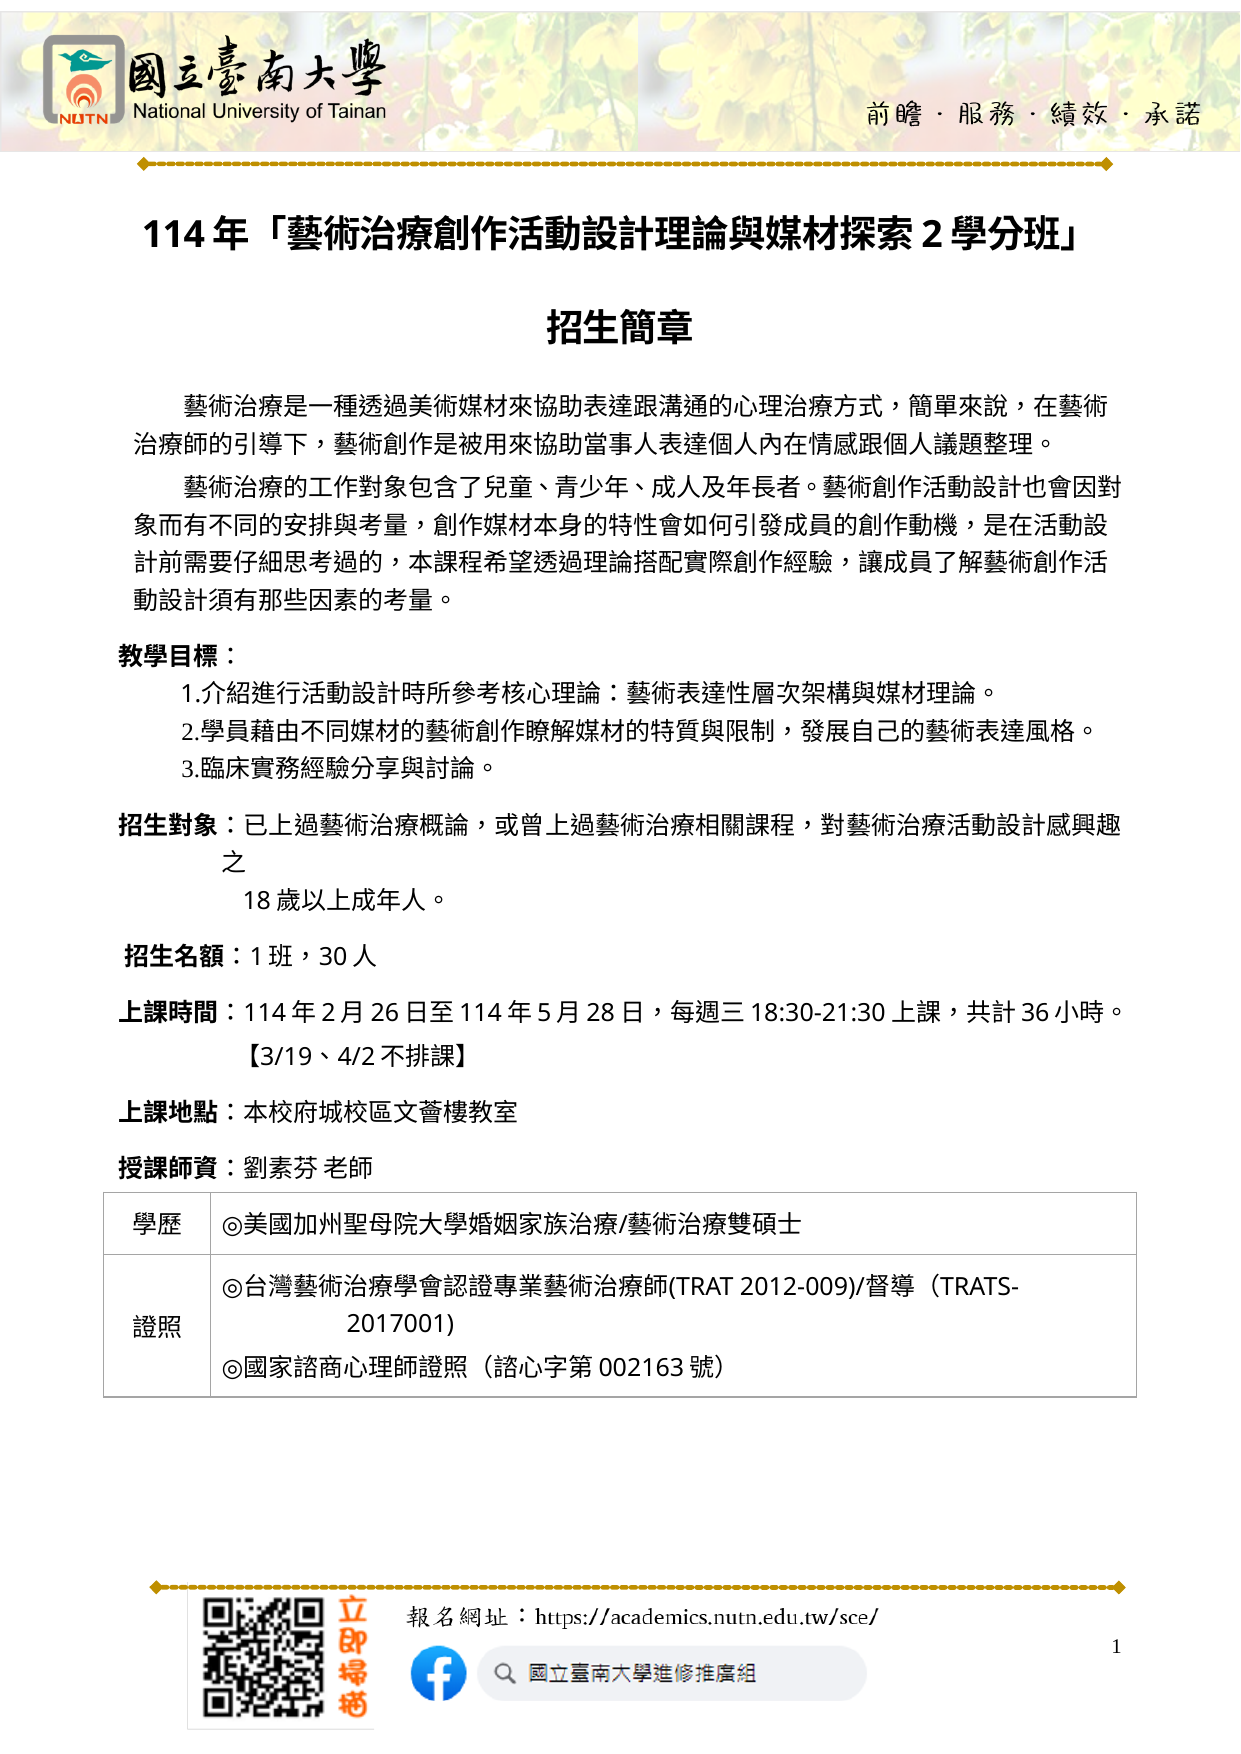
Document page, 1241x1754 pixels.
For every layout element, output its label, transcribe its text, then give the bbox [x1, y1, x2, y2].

text 18歲以上成年人。 [242, 879, 1122, 917]
text 114年「藝術治療創作活動設計理論與媒材探索2學分班」 [118, 194, 1122, 269]
text 招生名額：1班，30人 [118, 936, 1122, 973]
text 招生對象：已上過藝術治療概論，或曾上過藝術治療相關課程，對藝術治療活動設計感興趣之 [118, 804, 1122, 879]
table_header 學歷 [104, 1193, 210, 1253]
list 藝術治療的工作對象包含了兒童、青少年、成人及年長者。藝術創作活動設計也會因對象而有不同的安排與考量，創作媒材本身的特性會如何引發成員的創作動機，是在活動設計前需要仔細思考過的，本課程希望透過理論搭配實際創作經驗，讓成員了解藝術創作活動設計須有那些因素的考量。 [133, 467, 1122, 617]
text 上課時間：114年2月26日至114年5月28日，每週三18:30-21:30上課，共計36小時。 [118, 992, 1122, 1030]
text 招生簡章 [118, 287, 1122, 362]
table_header ◎美國加州聖母院大學婚姻家族治療/藝術治療雙碩士 [211, 1193, 1136, 1253]
picture [0, 11, 1241, 152]
text 【3/19、4/2不排課】 [235, 1036, 1122, 1073]
text 教學目標： [118, 636, 1122, 673]
text 1.介紹進行活動設計時所參考核心理論：藝術表達性層次架構與媒材理論。 [180, 673, 1122, 711]
table_cell ◎台灣藝術治療學會認證專業藝術治療師(TRAT 2012-009)/督導（TRATS-2017001) ◎國家諮商心理師證照（諮心字第002163號） [211, 1255, 1136, 1396]
list 3.臨床實務經驗分享與討論。 [177, 748, 1122, 786]
text 授課師資：劉素芬 老師 [118, 1148, 1122, 1186]
list 藝術治療是一種透過美術媒材來協助表達跟溝通的心理治療方式，簡單來說，在藝術治療師的引導下，藝術創作是被用來協助當事人表達個人內在情感跟個人議題整理。 [133, 386, 1122, 461]
picture [187, 1582, 375, 1586]
table_cell 證照 [104, 1255, 210, 1396]
text 上課地點：本校府城校區文薈樓教室 [118, 1092, 1122, 1129]
picture [187, 1589, 375, 1731]
list 2.學員藉由不同媒材的藝術創作瞭解媒材的特質與限制，發展自己的藝術表達風格。 [177, 711, 1122, 748]
picture [389, 1591, 899, 1709]
